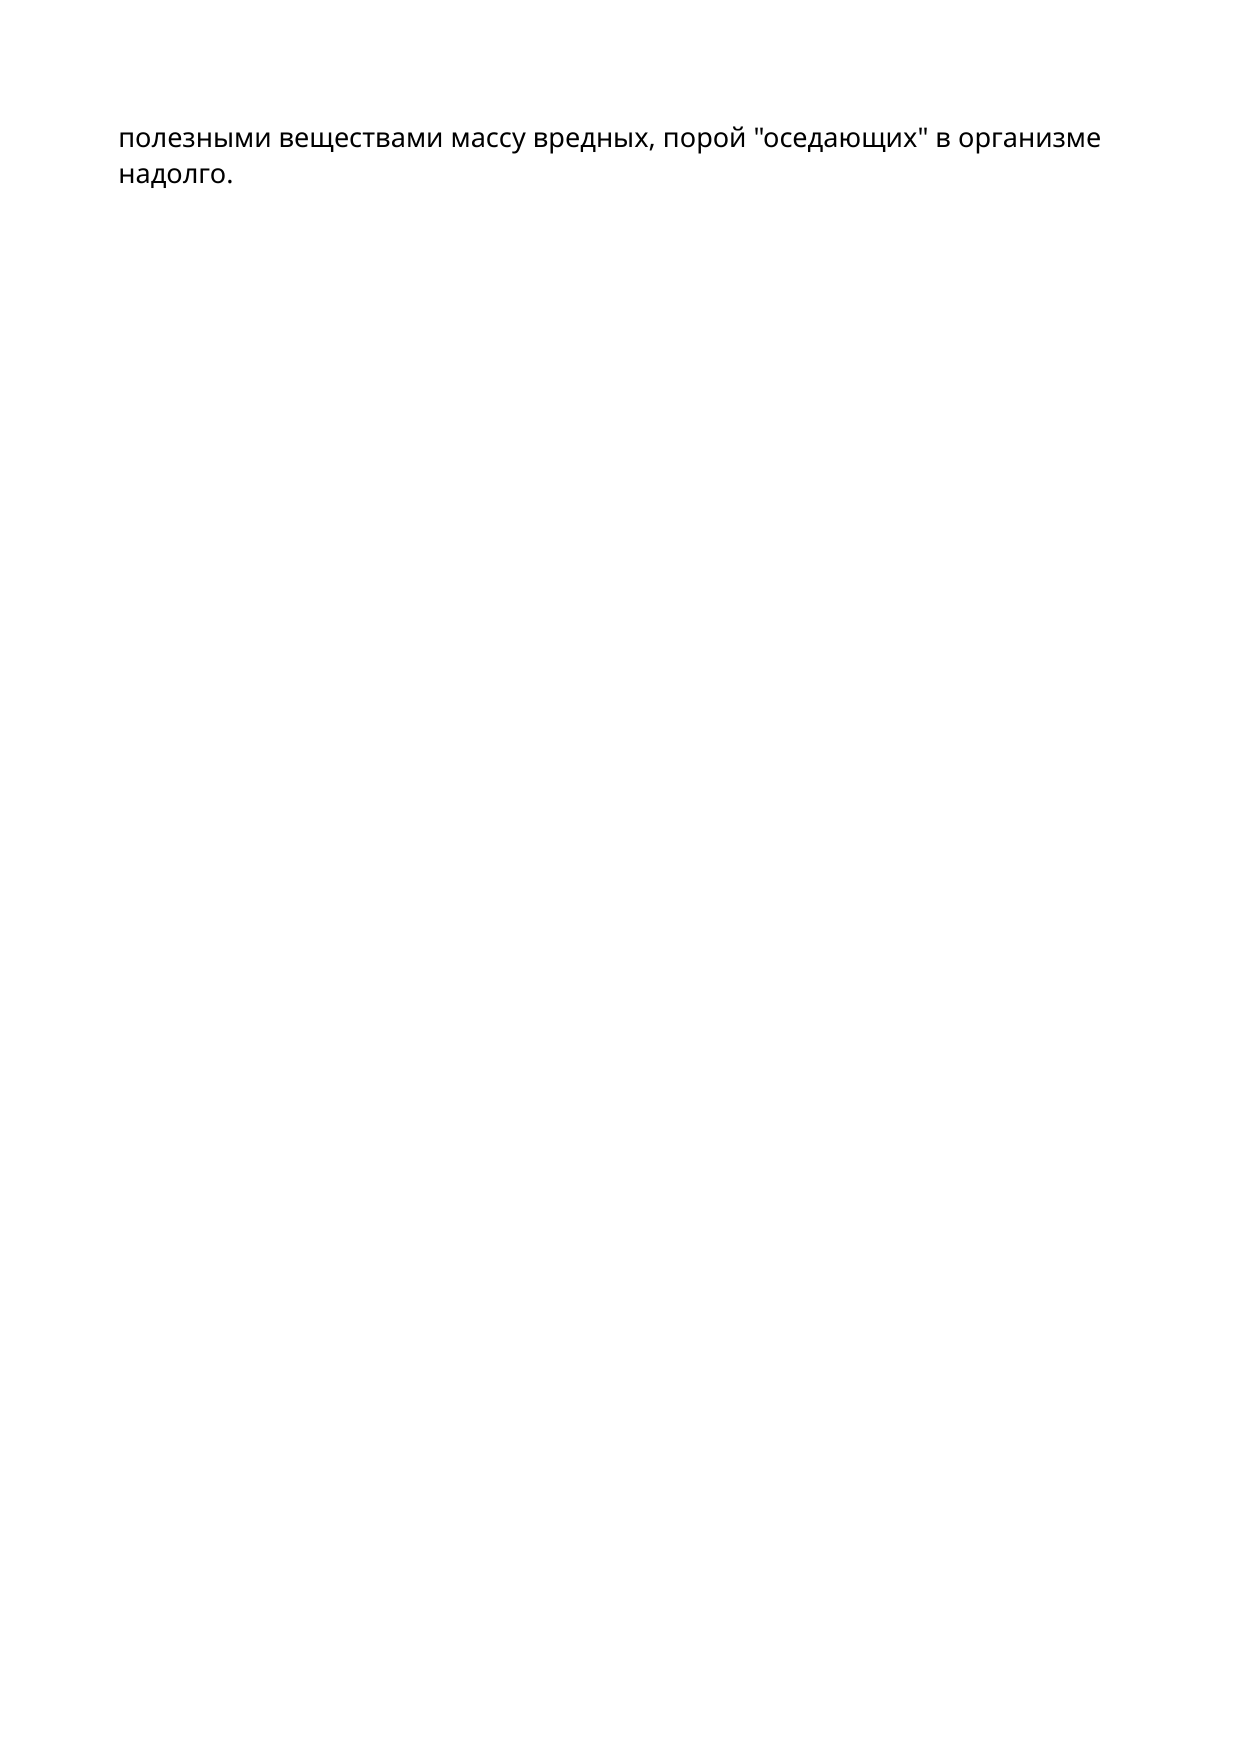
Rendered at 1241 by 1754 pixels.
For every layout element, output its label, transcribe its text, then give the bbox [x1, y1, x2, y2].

text полезными веществами массу вредных, порой "оседающих" в организме надолго. [118, 118, 1122, 192]
